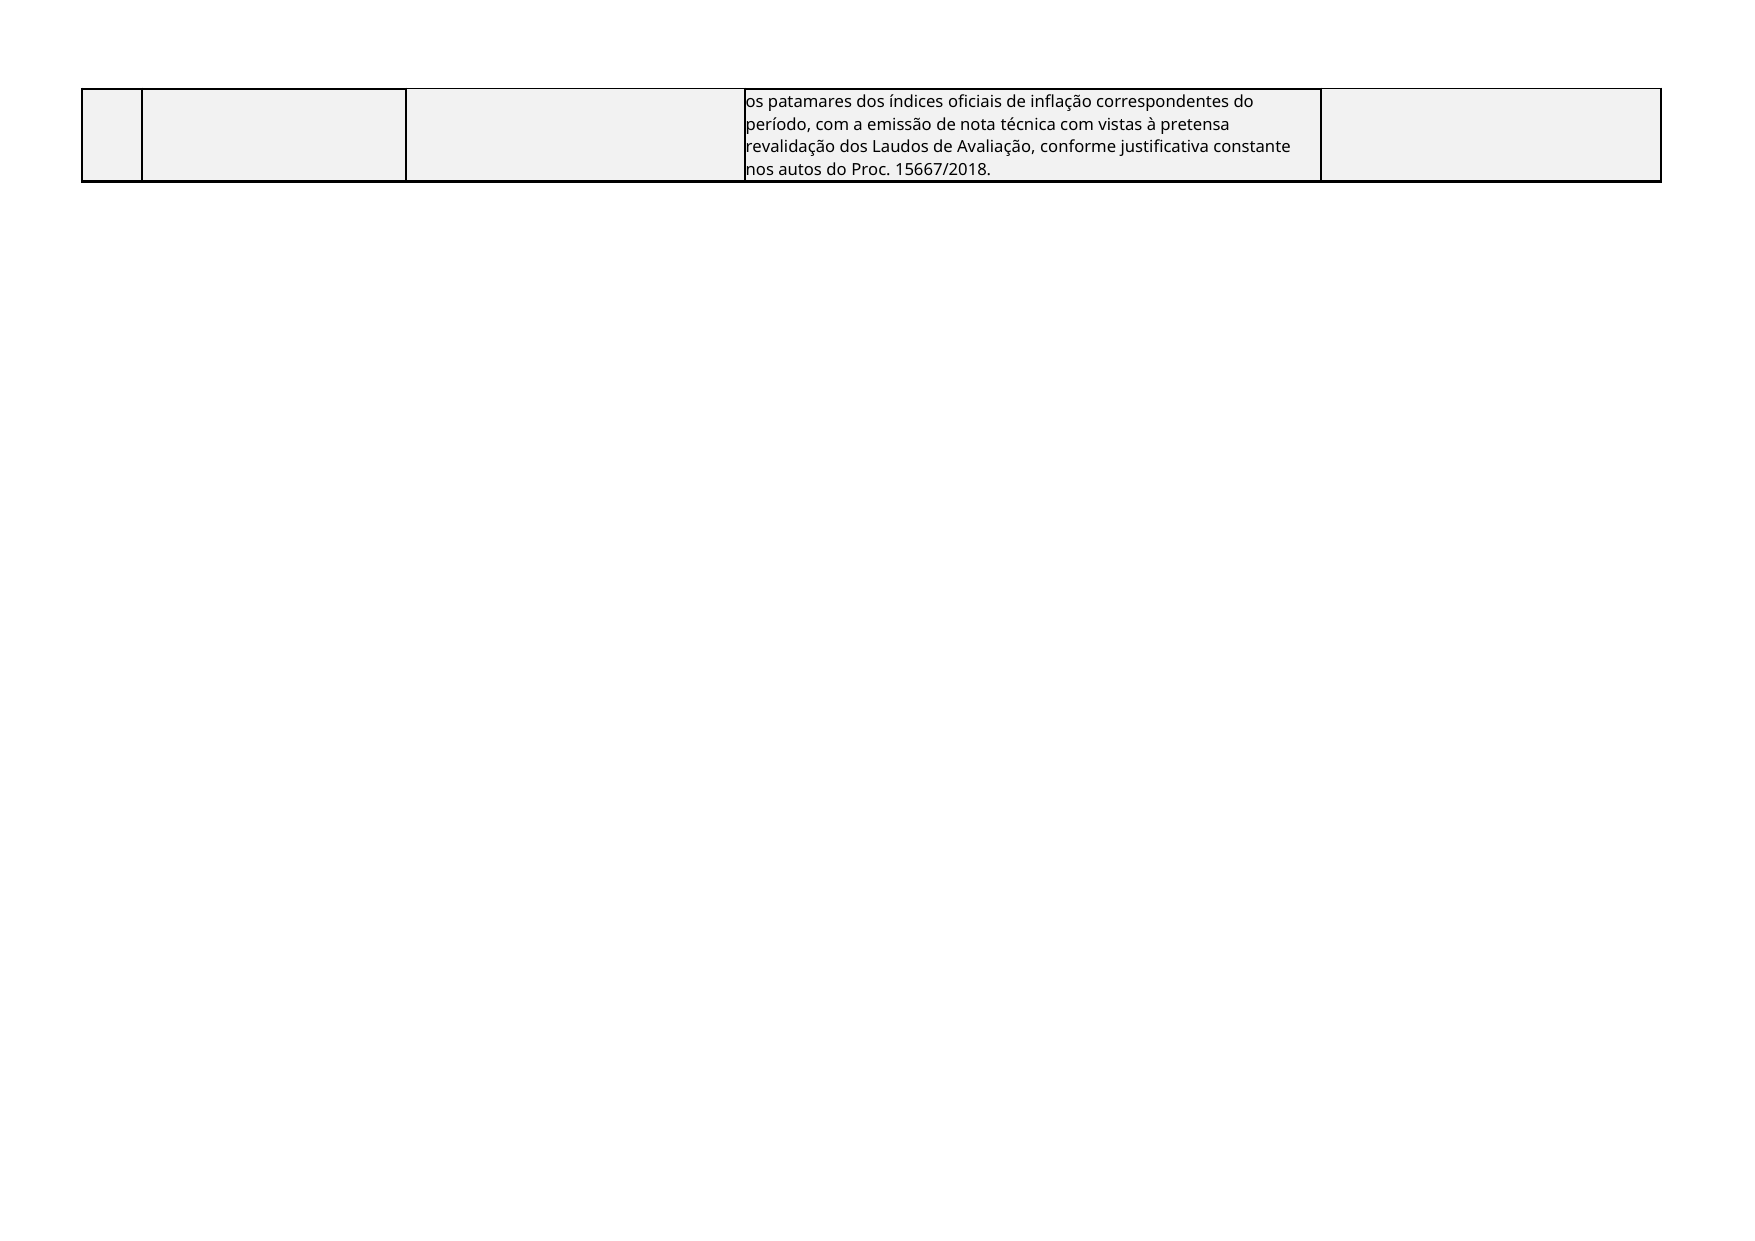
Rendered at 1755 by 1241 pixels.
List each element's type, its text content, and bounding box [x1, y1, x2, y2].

table_cell [143, 90, 405, 180]
table_cell os patamares dos índices oficiais de inflação correspondentes do período, com a emissão de nota técnica com vistas à pretensa revalidação dos Laudos de Avaliação, conforme justificativa constante nos autos do Proc. 15667/2018. [746, 90, 1320, 180]
table_cell [407, 89, 744, 180]
table_cell [1322, 89, 1660, 180]
table_cell [83, 90, 141, 180]
